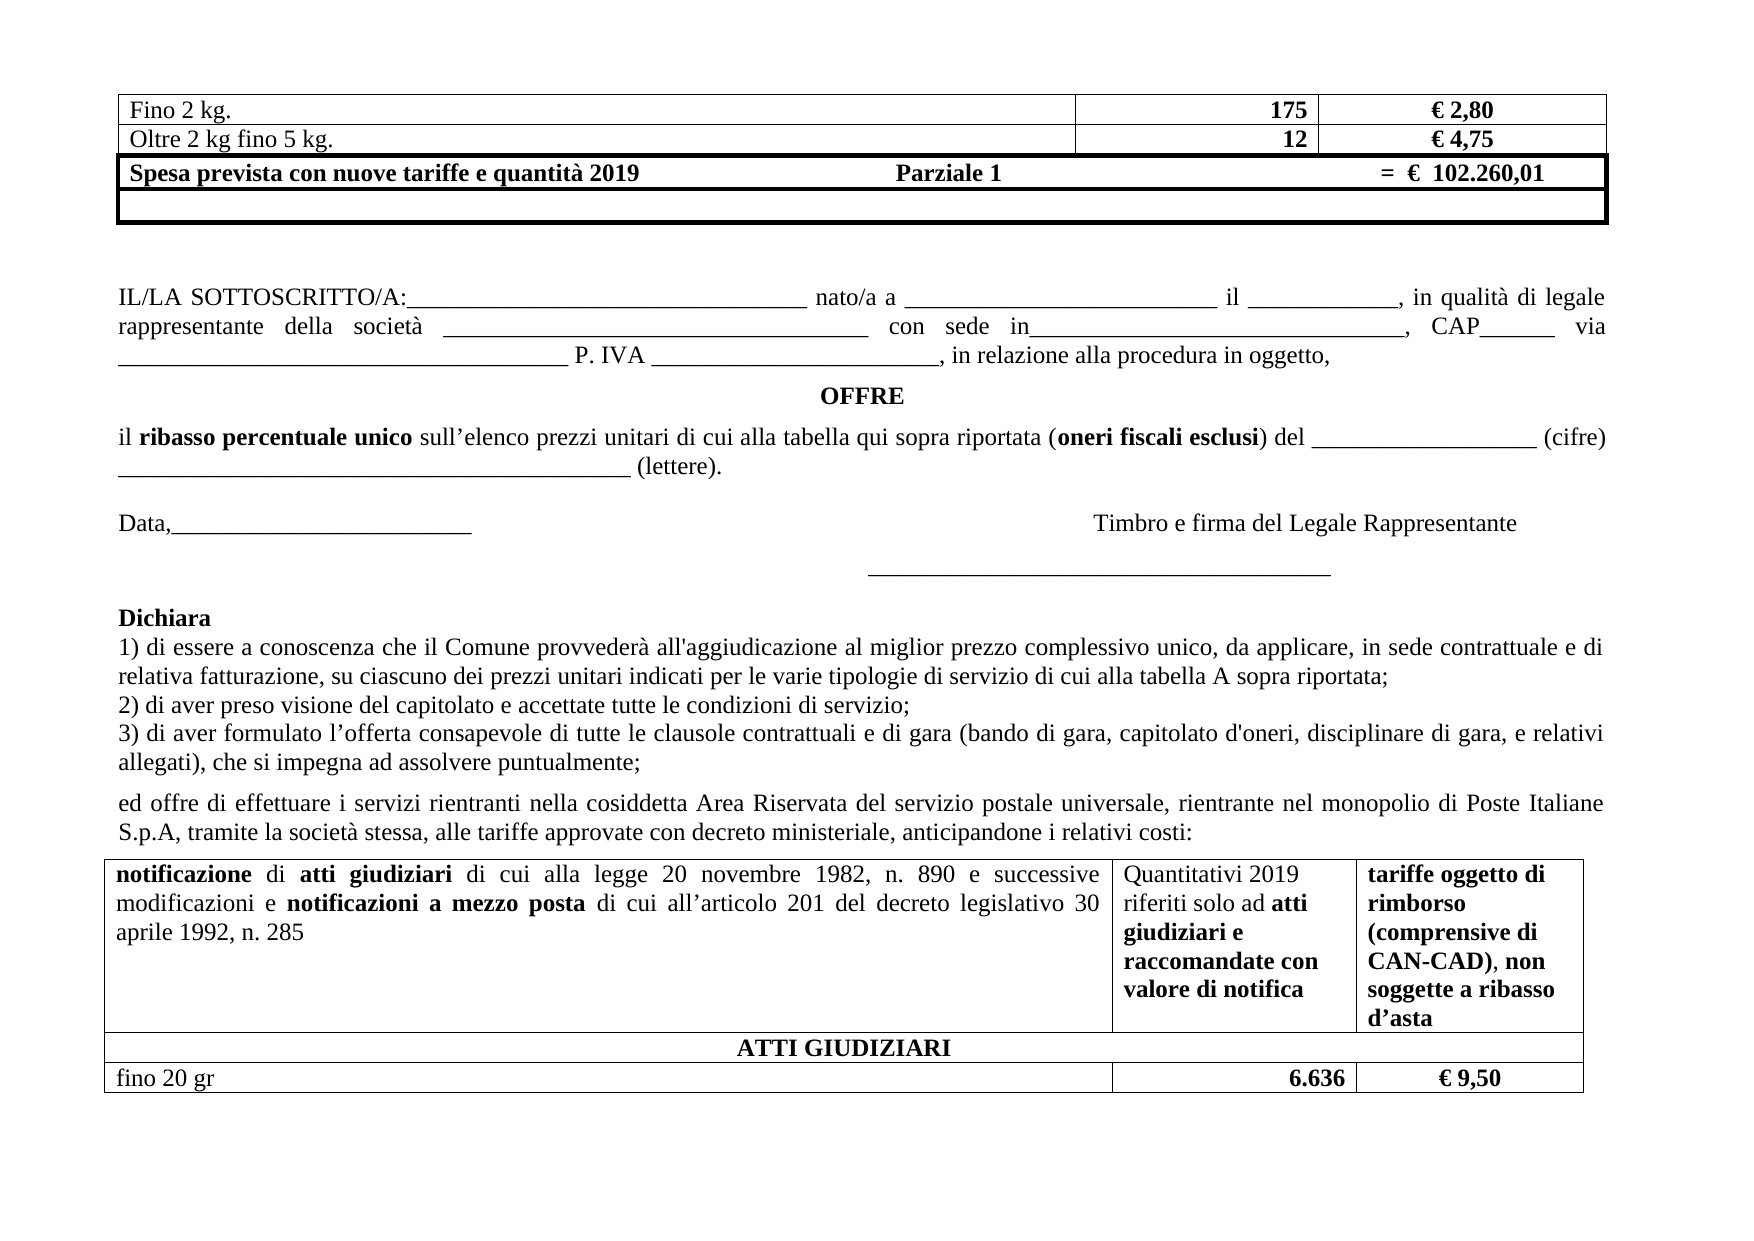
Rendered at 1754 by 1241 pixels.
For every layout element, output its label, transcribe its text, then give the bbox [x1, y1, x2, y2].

text Data,________________________ Timbro e firma del Legale Rappresentante [118, 508, 1606, 537]
table_cell € 2,80 [1319, 95, 1606, 123]
table_cell = € 102.260,01 [1319, 158, 1604, 187]
table_cell [1319, 191, 1604, 220]
table_cell 175 [1076, 95, 1318, 123]
table_cell Fino 2 kg. [119, 95, 1075, 123]
table_cell € 9,50 [1357, 1063, 1583, 1092]
text IL/LA SOTTOSCRITTO/A:________________________________ nato/a a _________________________ il ____________, in qualità di legale rappresentante della società __________________________________ con sede in______________________________, CAP______ via ____________________________________ P. IVA _______________________, in relazione alla procedura in oggetto, [118, 282, 1606, 368]
table_cell Spesa prevista con nuove tariffe e quantità 2019 Parziale 1 [120, 158, 1319, 187]
text 2) di aver preso visione del capitolato e accettate tutte le condizioni di servizio; [118, 690, 1606, 718]
text Dichiara [118, 603, 1606, 632]
table_cell 12 [1076, 125, 1318, 153]
table_header Quantitativi 2019 riferiti solo ad atti giudiziari e raccomandate con valore di notifica [1113, 860, 1356, 1032]
table_cell Oltre 2 kg fino 5 kg. [119, 125, 1075, 153]
text ed offre di effettuare i servizi rientranti nella cosiddetta Area Riservata del servizio postale universale, rientrante nel monopolio di Poste Italiane S.p.A, tramite la società stessa, alle tariffe approvate con decreto ministeriale, anticipandone i relativi costi: [118, 788, 1606, 846]
text 3) di aver formulato l’offerta consapevole di tutte le clausole contrattuali e di gara (bando di gara, capitolato d'oneri, disciplinare di gara, e relativi allegati), che si impegna ad assolvere puntualmente; [118, 718, 1606, 776]
table_cell [120, 191, 1319, 220]
table_cell € 4,75 [1319, 125, 1606, 153]
text _____________________________________ [118, 550, 1606, 578]
table_cell 6.636 [1113, 1063, 1356, 1092]
text il ribasso percentuale unico sull’elenco prezzi unitari di cui alla tabella qui sopra riportata (oneri fiscali esclusi) del __________________ (cifre) _________________________________________ (lettere). [118, 422, 1606, 480]
text 1) di essere a conoscenza che il Comune provvederà all'aggiudicazione al miglior prezzo complessivo unico, da applicare, in sede contrattuale e di relativa fatturazione, su ciascuno dei prezzi unitari indicati per le varie tipologie di servizio di cui alla tabella A sopra riportata; [118, 632, 1606, 690]
table_cell ATTI GIUDIZIARI [105, 1033, 1583, 1062]
table_header notificazione di atti giudiziari di cui alla legge 20 novembre 1982, n. 890 e successive modificazioni e notificazioni a mezzo posta di cui all’articolo 201 del decreto legislativo 30 aprile 1992, n. 285 [105, 860, 1112, 1032]
table_cell fino 20 gr [105, 1063, 1112, 1092]
text OFFRE [118, 381, 1606, 410]
table_header tariffe oggetto di rimborso (comprensive di CAN-CAD), non soggette a ribasso d’asta [1357, 860, 1583, 1032]
